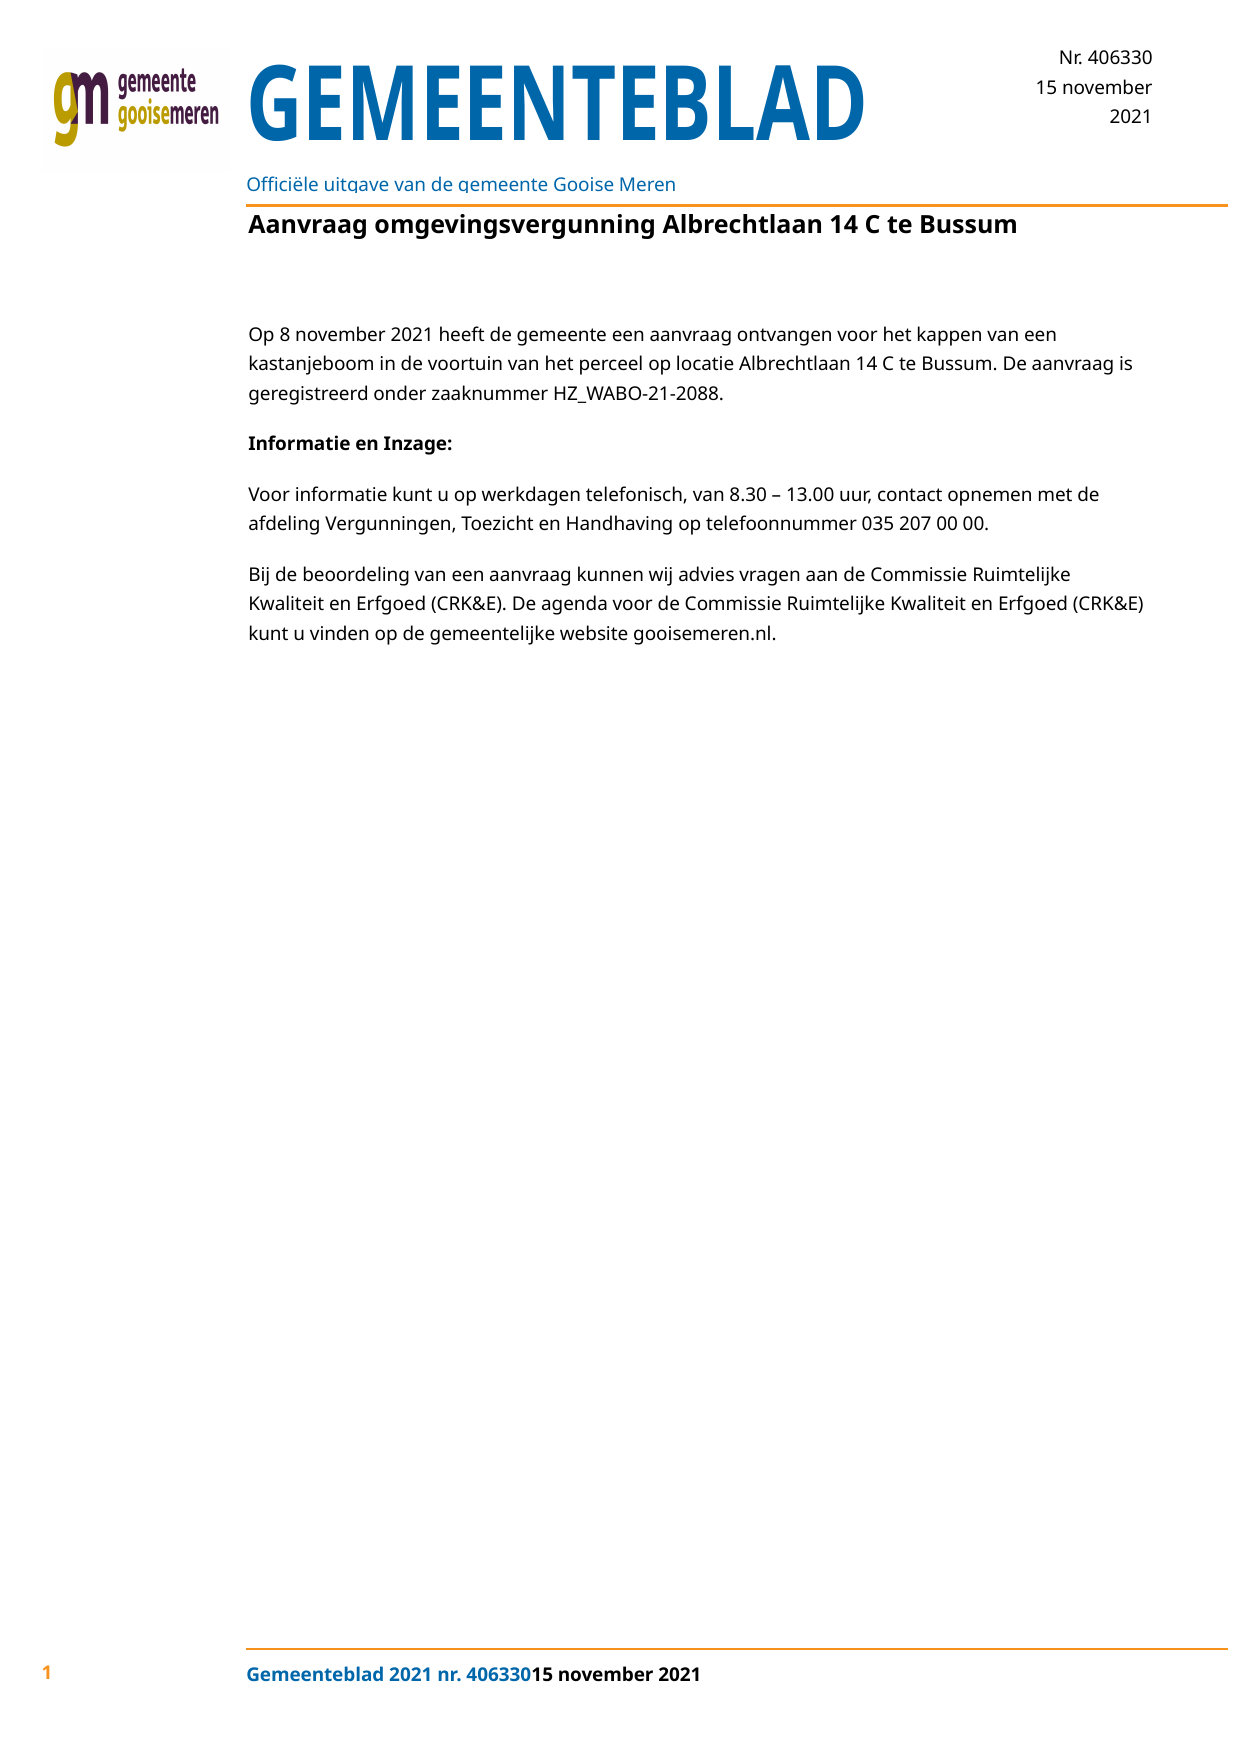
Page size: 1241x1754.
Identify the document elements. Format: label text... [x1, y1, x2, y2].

text Aanvraag omgevingsvergunning Albrechtlaan 14 C te Bussum [248, 207, 1152, 241]
text Informatie en Inzage: [248, 430, 1152, 456]
text Op 8 november 2021 heeft de gemeente een aanvraag ontvangen voor het kappen van een kastanjeboom in de voortuin van het perceel op locatie Albrechtlaan 14 C te Bussum. De aanvraag is geregistreerd onder zaaknummer HZ_WABO-21-2088. [248, 321, 1152, 406]
text Voor informatie kunt u op werkdagen telefonisch, van 8.30 – 13.00 uur, contact opnemen met de afdeling Vergunningen, Toezicht en Handhaving op telefoonnummer 035 207 00 00. [248, 481, 1152, 536]
picture [41, 47, 231, 172]
text Bij de beoordeling van een aanvraag kunnen wij advies vragen aan de Commissie Ruimtelijke Kwaliteit en Erfgoed (CRK&E). De agenda voor de Commissie Ruimtelijke Kwaliteit en Erfgoed (CRK&E) kunt u vinden op de gemeentelijke website gooisemeren.nl. [248, 561, 1152, 646]
